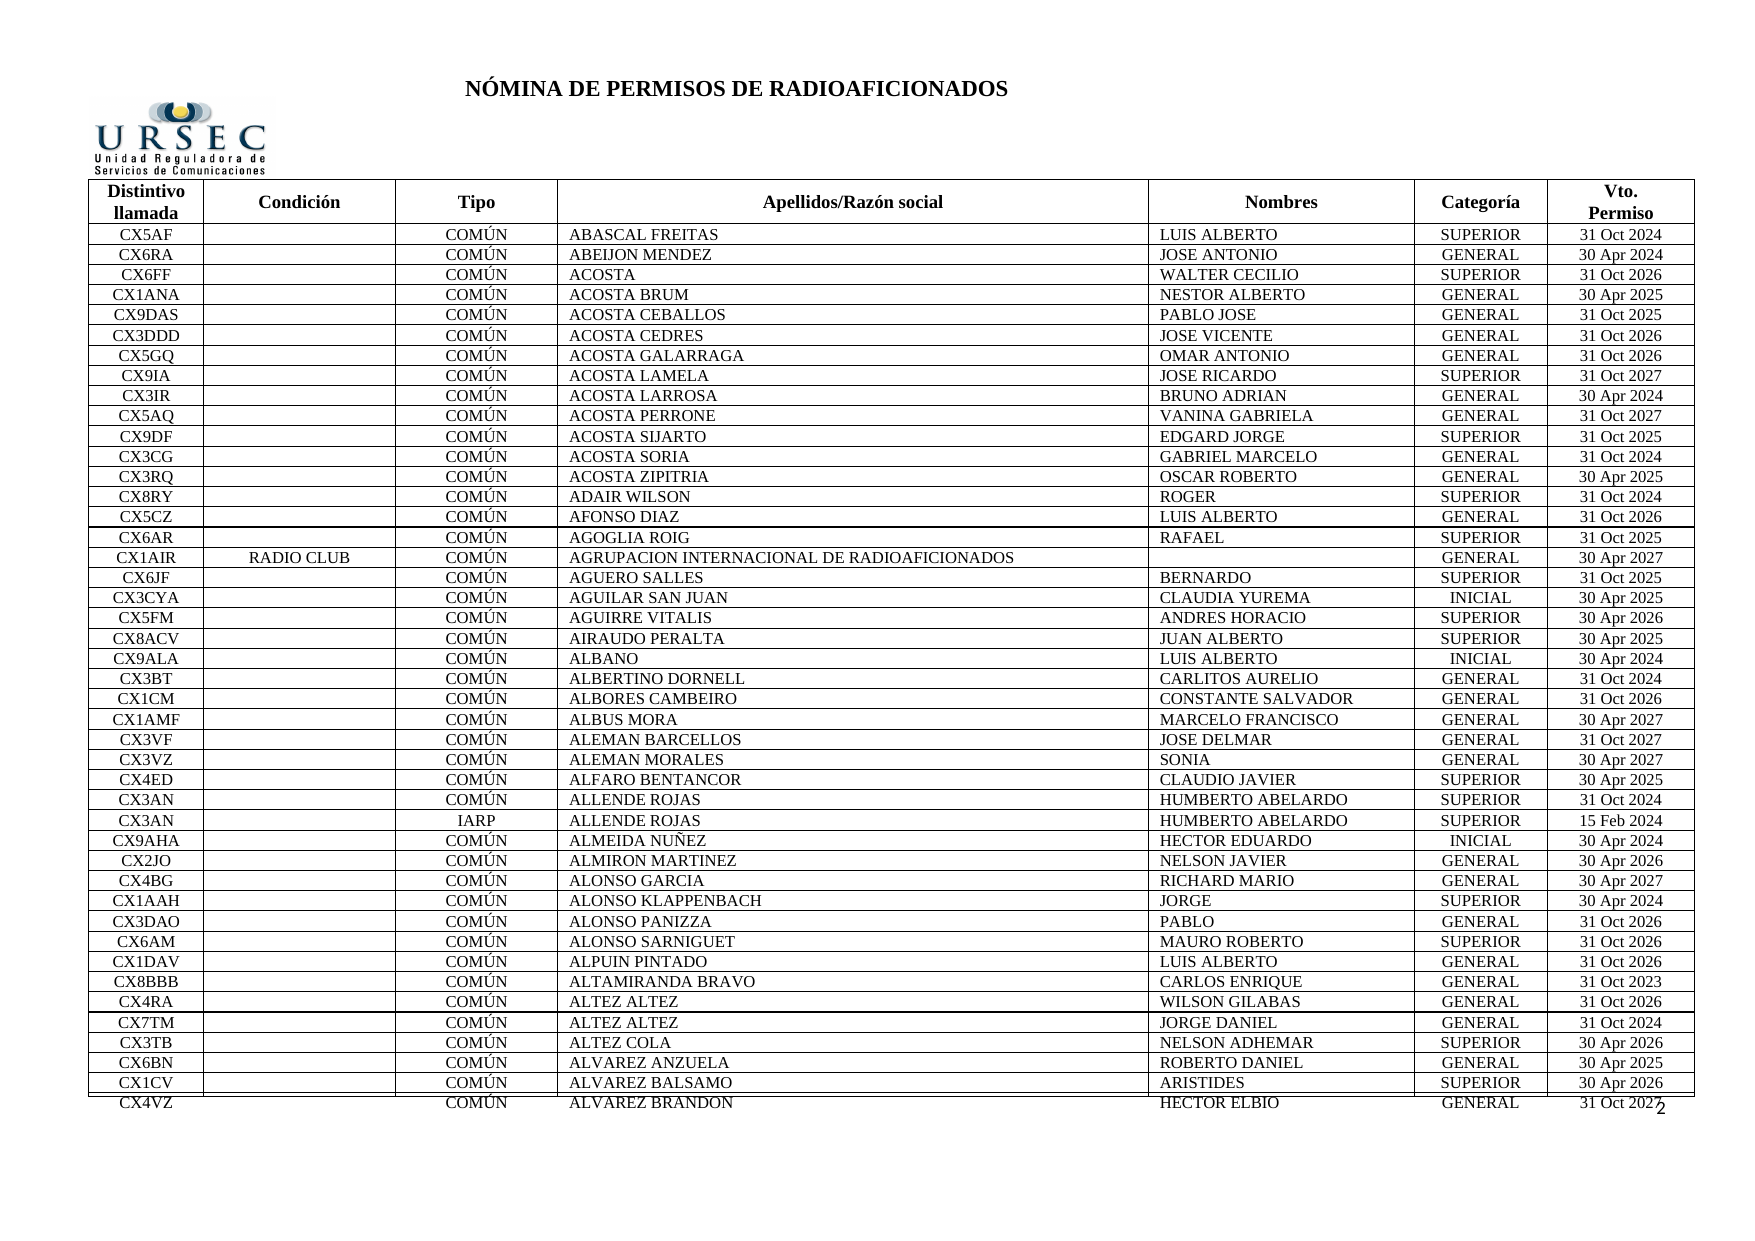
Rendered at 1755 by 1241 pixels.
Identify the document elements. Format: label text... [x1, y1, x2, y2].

table_cell GENERAL [1415, 507, 1547, 526]
table_cell CX3AN [89, 790, 203, 809]
table_cell 30 Apr 2025 [1548, 1053, 1694, 1072]
table_cell CX6FF [89, 265, 203, 284]
table_cell COMÚN [396, 285, 557, 304]
table_cell SUPERIOR [1415, 1033, 1547, 1052]
table_cell CX6JF [89, 568, 203, 587]
table_cell ALTEZ ALTEZ [558, 1013, 1148, 1032]
table_cell HUMBERTO ABELARDO [1149, 790, 1414, 809]
table_cell COMÚN [396, 507, 557, 526]
table_cell COMÚN [396, 871, 557, 890]
table_cell [204, 608, 395, 627]
table_cell CX2JO [89, 851, 203, 870]
table_header Nombres [1149, 180, 1414, 223]
table_cell CX3DAO [89, 911, 203, 931]
table_cell CX1AAH [89, 891, 203, 910]
table_cell 30 Apr 2027 [1548, 548, 1694, 567]
table_cell EDGARD JORGE [1149, 426, 1414, 446]
table_cell [204, 1053, 395, 1072]
table_cell [204, 992, 395, 1011]
table_cell COMÚN [396, 608, 557, 627]
table_cell 31 Oct 2026 [1548, 325, 1694, 344]
table_cell [204, 507, 395, 526]
table_header Vto. Permiso [1548, 180, 1694, 223]
table_cell [204, 406, 395, 425]
table_cell JORGE DANIEL [1149, 1013, 1414, 1032]
table_cell 30 Apr 2026 [1548, 851, 1694, 870]
table_cell ARISTIDES [1149, 1073, 1414, 1092]
table_cell [204, 810, 395, 829]
table_cell [204, 588, 395, 607]
table_cell 30 Apr 2027 [1548, 871, 1694, 890]
table_cell OMAR ANTONIO [1149, 346, 1414, 365]
table_cell COMÚN [396, 831, 557, 850]
table_cell AGOGLIA ROIG [558, 528, 1148, 547]
table_cell GENERAL [1415, 709, 1547, 728]
table_header Distintivo llamada [89, 180, 203, 223]
table_cell 30 Apr 2025 [1548, 770, 1694, 789]
table_cell [204, 487, 395, 506]
table_cell MAURO ROBERTO [1149, 932, 1414, 951]
table_cell SUPERIOR [1415, 629, 1547, 648]
table_cell ACOSTA SIJARTO [558, 426, 1148, 446]
table_cell LUIS ALBERTO [1149, 507, 1414, 526]
table_cell SUPERIOR [1415, 487, 1547, 506]
table_cell ALBUS MORA [558, 709, 1148, 728]
table_cell 31 Oct 2024 [1548, 447, 1694, 466]
table_cell SUPERIOR [1415, 568, 1547, 587]
table_cell COMÚN [396, 911, 557, 931]
table_cell COMÚN [396, 891, 557, 910]
table_cell COMÚN [396, 952, 557, 971]
table_cell CX3CYA [89, 588, 203, 607]
table_cell CX8BBB [89, 972, 203, 991]
table_cell ALONSO GARCIA [558, 871, 1148, 890]
table_cell [204, 709, 395, 728]
table_cell [204, 245, 395, 264]
table_cell COMÚN [396, 709, 557, 728]
table_cell AFONSO DIAZ [558, 507, 1148, 526]
table_cell GENERAL [1415, 346, 1547, 365]
table_cell GENERAL [1415, 911, 1547, 931]
table_cell 31 Oct 2026 [1548, 265, 1694, 284]
table_cell 30 Apr 2026 [1548, 1033, 1694, 1052]
table_cell [204, 790, 395, 809]
table_cell COMÚN [396, 932, 557, 951]
table_cell COMÚN [396, 346, 557, 365]
table_cell GENERAL [1415, 689, 1547, 708]
table_cell ALBORES CAMBEIRO [558, 689, 1148, 708]
table_cell GENERAL [1415, 992, 1547, 1011]
table_cell 31 Oct 2027 [1548, 406, 1694, 425]
table_cell [204, 285, 395, 304]
table_cell SONIA [1149, 750, 1414, 769]
table_cell 31 Oct 2026 [1548, 689, 1694, 708]
table_cell ACOSTA ZIPITRIA [558, 467, 1148, 486]
table_cell COMÚN [396, 325, 557, 344]
table_cell 30 Apr 2024 [1548, 649, 1694, 668]
table_cell 31 Oct 2026 [1548, 346, 1694, 365]
table_cell ALVAREZ ANZUELA [558, 1053, 1148, 1072]
table_cell GENERAL [1415, 386, 1547, 405]
table_cell 30 Apr 2025 [1548, 467, 1694, 486]
table_cell ALFARO BENTANCOR [558, 770, 1148, 789]
table_cell GENERAL [1415, 285, 1547, 304]
table_cell GENERAL [1415, 730, 1547, 749]
table_cell 30 Apr 2027 [1548, 750, 1694, 769]
table_cell CX6BN [89, 1053, 203, 1072]
table_cell CX1CM [89, 689, 203, 708]
table_cell BERNARDO [1149, 568, 1414, 587]
table_cell AGUERO SALLES [558, 568, 1148, 587]
table_cell ALLENDE ROJAS [558, 810, 1148, 829]
table_cell [204, 467, 395, 486]
table_cell COMÚN [396, 568, 557, 587]
table_cell JOSE ANTONIO [1149, 245, 1414, 264]
table_cell COMÚN [396, 1073, 557, 1092]
table_cell 31 Oct 2024 [1548, 1013, 1694, 1032]
table_cell 31 Oct 2024 [1548, 487, 1694, 506]
table_cell 30 Apr 2025 [1548, 588, 1694, 607]
table_cell ACOSTA SORIA [558, 447, 1148, 466]
table_cell ABEIJON MENDEZ [558, 245, 1148, 264]
table_header Categoría [1415, 180, 1547, 223]
table_cell COMÚN [396, 447, 557, 466]
table_cell 15 Feb 2024 [1548, 810, 1694, 829]
table_cell 30 Apr 2026 [1548, 608, 1694, 627]
table_cell [204, 689, 395, 708]
table_cell [204, 1033, 395, 1052]
table_cell SUPERIOR [1415, 1073, 1547, 1092]
table_cell COMÚN [396, 770, 557, 789]
table_cell COMÚN [396, 366, 557, 385]
table_cell ACOSTA BRUM [558, 285, 1148, 304]
table_cell SUPERIOR [1415, 810, 1547, 829]
table_cell CX5FM [89, 608, 203, 627]
table_cell COMÚN [396, 528, 557, 547]
table_cell SUPERIOR [1415, 426, 1547, 446]
table_cell CLAUDIA YUREMA [1149, 588, 1414, 607]
table_cell 30 Apr 2024 [1548, 245, 1694, 264]
table_cell INICIAL [1415, 588, 1547, 607]
table_cell ALPUIN PINTADO [558, 952, 1148, 971]
table_cell SUPERIOR [1415, 608, 1547, 627]
table_cell CX3AN [89, 810, 203, 829]
table_cell GENERAL [1415, 871, 1547, 890]
table_cell SUPERIOR [1415, 366, 1547, 385]
table_cell COMÚN [396, 1053, 557, 1072]
table_cell GENERAL [1415, 325, 1547, 344]
table_cell SUPERIOR [1415, 770, 1547, 789]
table_cell CX1ANA [89, 285, 203, 304]
table_cell CX6RA [89, 245, 203, 264]
table_cell [204, 366, 395, 385]
table_cell COMÚN [396, 790, 557, 809]
table_cell [204, 770, 395, 789]
table_cell SUPERIOR [1415, 891, 1547, 910]
table_cell [204, 851, 395, 870]
table_cell GENERAL [1415, 447, 1547, 466]
table_cell SUPERIOR [1415, 265, 1547, 284]
table_cell GENERAL [1415, 669, 1547, 688]
table_cell ALLENDE ROJAS [558, 790, 1148, 809]
table_cell 31 Oct 2026 [1548, 992, 1694, 1011]
table_cell NESTOR ALBERTO [1149, 285, 1414, 304]
table_cell 30 Apr 2024 [1548, 891, 1694, 910]
table_cell CX4RA [89, 992, 203, 1011]
table_cell SUPERIOR [1415, 932, 1547, 951]
table_cell [204, 831, 395, 850]
table_cell ALEMAN BARCELLOS [558, 730, 1148, 749]
table_cell 31 Oct 2024 [1548, 669, 1694, 688]
table_cell CX1DAV [89, 952, 203, 971]
table_cell JOSE RICARDO [1149, 366, 1414, 385]
table_cell JUAN ALBERTO [1149, 629, 1414, 648]
table_cell ACOSTA CEBALLOS [558, 305, 1148, 324]
table_cell [204, 871, 395, 890]
table_cell HUMBERTO ABELARDO [1149, 810, 1414, 829]
table_cell CX6AM [89, 932, 203, 951]
table_cell [204, 346, 395, 365]
table_cell ACOSTA PERRONE [558, 406, 1148, 425]
table_cell CX3VZ [89, 750, 203, 769]
table_cell COMÚN [396, 689, 557, 708]
table_cell COMÚN [396, 487, 557, 506]
table_cell RAFAEL [1149, 528, 1414, 547]
table_cell 31 Oct 2027 [1548, 730, 1694, 749]
table_cell [204, 952, 395, 971]
table_cell AGUILAR SAN JUAN [558, 588, 1148, 607]
table_cell [204, 426, 395, 446]
table_cell [204, 528, 395, 547]
table_header Tipo [396, 180, 557, 223]
table_cell ROBERTO DANIEL [1149, 1053, 1414, 1072]
table_cell GENERAL [1415, 305, 1547, 324]
table_cell RADIO CLUB [204, 548, 395, 567]
table_cell COMÚN [396, 649, 557, 668]
table_cell CX3IR [89, 386, 203, 405]
table_cell GENERAL [1415, 1013, 1547, 1032]
table_cell [204, 669, 395, 688]
table_cell NELSON JAVIER [1149, 851, 1414, 870]
table_cell WILSON GILABAS [1149, 992, 1414, 1011]
table_cell ACOSTA GALARRAGA [558, 346, 1148, 365]
table_cell [204, 325, 395, 344]
table_cell [204, 972, 395, 991]
table_cell GABRIEL MARCELO [1149, 447, 1414, 466]
table_cell [204, 447, 395, 466]
table_cell COMÚN [396, 972, 557, 991]
table_cell GENERAL [1415, 245, 1547, 264]
table_cell [204, 649, 395, 668]
table_cell COMÚN [396, 548, 557, 567]
table_cell CX1CV [89, 1073, 203, 1092]
table_cell 31 Oct 2024 [1548, 224, 1694, 243]
table_cell ANDRES HORACIO [1149, 608, 1414, 627]
table_cell LUIS ALBERTO [1149, 649, 1414, 668]
table_cell 30 Apr 2024 [1548, 831, 1694, 850]
table_cell [204, 1073, 395, 1092]
table_cell CX6AR [89, 528, 203, 547]
table_cell CX5GQ [89, 346, 203, 365]
table_cell CX3BT [89, 669, 203, 688]
table_cell [204, 629, 395, 648]
table_cell INICIAL [1415, 649, 1547, 668]
table_cell COMÚN [396, 386, 557, 405]
table_cell [204, 568, 395, 587]
table_cell GENERAL [1415, 467, 1547, 486]
table_cell ALONSO KLAPPENBACH [558, 891, 1148, 910]
table_cell [204, 911, 395, 931]
table_cell SUPERIOR [1415, 790, 1547, 809]
table_cell PABLO [1149, 911, 1414, 931]
table_cell COMÚN [396, 406, 557, 425]
table_cell ALMEIDA NUÑEZ [558, 831, 1148, 850]
table_cell CX3VF [89, 730, 203, 749]
table_cell CX8RY [89, 487, 203, 506]
table_cell COMÚN [396, 669, 557, 688]
table_cell [204, 224, 395, 243]
table_cell CX9ALA [89, 649, 203, 668]
table_cell [204, 1013, 395, 1032]
table_cell CX1AIR [89, 548, 203, 567]
table_cell PABLO JOSE [1149, 305, 1414, 324]
table_cell AGUIRRE VITALIS [558, 608, 1148, 627]
table_cell 30 Apr 2024 [1548, 386, 1694, 405]
table_cell COMÚN [396, 750, 557, 769]
table_cell CX7TM [89, 1013, 203, 1032]
table_cell 31 Oct 2025 [1548, 426, 1694, 446]
table_cell SUPERIOR [1415, 528, 1547, 547]
table_cell [204, 386, 395, 405]
table_cell CARLITOS AURELIO [1149, 669, 1414, 688]
table_cell WALTER CECILIO [1149, 265, 1414, 284]
table_cell COMÚN [396, 730, 557, 749]
table_cell NELSON ADHEMAR [1149, 1033, 1414, 1052]
table_cell INICIAL [1415, 831, 1547, 850]
table_cell ACOSTA LAMELA [558, 366, 1148, 385]
table_cell [1149, 548, 1414, 567]
table_cell JORGE [1149, 891, 1414, 910]
table_cell JOSE VICENTE [1149, 325, 1414, 344]
table_cell CLAUDIO JAVIER [1149, 770, 1414, 789]
table_cell IARP [396, 810, 557, 829]
table_cell CX3RQ [89, 467, 203, 486]
table_cell GENERAL [1415, 952, 1547, 971]
table_cell ACOSTA LARROSA [558, 386, 1148, 405]
table_cell CX3TB [89, 1033, 203, 1052]
table_cell GENERAL [1415, 851, 1547, 870]
table_cell OSCAR ROBERTO [1149, 467, 1414, 486]
table_cell LUIS ALBERTO [1149, 224, 1414, 243]
table_cell COMÚN [396, 588, 557, 607]
table_cell CX1AMF [89, 709, 203, 728]
table_cell [204, 932, 395, 951]
table_cell GENERAL [1415, 750, 1547, 769]
table_cell 31 Oct 2027 [1548, 366, 1694, 385]
table_cell CONSTANTE SALVADOR [1149, 689, 1414, 708]
table_cell SUPERIOR [1415, 224, 1547, 243]
table_cell CX4BG [89, 871, 203, 890]
table_cell COMÚN [396, 1033, 557, 1052]
table_cell JOSE DELMAR [1149, 730, 1414, 749]
table_cell ALVAREZ BALSAMO [558, 1073, 1148, 1092]
table_cell GENERAL [1415, 1053, 1547, 1072]
table_cell COMÚN [396, 851, 557, 870]
table_cell CX9AHA [89, 831, 203, 850]
table_cell ALEMAN MORALES [558, 750, 1148, 769]
table_cell ACOSTA CEDRES [558, 325, 1148, 344]
table_cell 31 Oct 2025 [1548, 528, 1694, 547]
table_cell GENERAL [1415, 548, 1547, 567]
table_cell CARLOS ENRIQUE [1149, 972, 1414, 991]
table_cell ALBERTINO DORNELL [558, 669, 1148, 688]
table_cell CX9DAS [89, 305, 203, 324]
table_cell ACOSTA [558, 265, 1148, 284]
table_cell 31 Oct 2023 [1548, 972, 1694, 991]
table_cell 30 Apr 2025 [1548, 285, 1694, 304]
table_cell AGRUPACION INTERNACIONAL DE RADIOAFICIONADOS [558, 548, 1148, 567]
table_cell COMÚN [396, 305, 557, 324]
table_cell ABASCAL FREITAS [558, 224, 1148, 243]
table_cell CX3DDD [89, 325, 203, 344]
table_cell LUIS ALBERTO [1149, 952, 1414, 971]
table_cell 31 Oct 2024 [1548, 790, 1694, 809]
table_cell [204, 730, 395, 749]
table_cell CX3CG [89, 447, 203, 466]
table_cell RICHARD MARIO [1149, 871, 1414, 890]
table_cell 31 Oct 2026 [1548, 507, 1694, 526]
table_cell ALTAMIRANDA BRAVO [558, 972, 1148, 991]
table_cell CX8ACV [89, 629, 203, 648]
table_cell BRUNO ADRIAN [1149, 386, 1414, 405]
table_cell CX9DF [89, 426, 203, 446]
table_cell 31 Oct 2025 [1548, 305, 1694, 324]
table_cell ALTEZ ALTEZ [558, 992, 1148, 1011]
table_cell [204, 891, 395, 910]
table_cell CX4ED [89, 770, 203, 789]
table_cell COMÚN [396, 224, 557, 243]
table_cell 30 Apr 2026 [1548, 1073, 1694, 1092]
table_cell AIRAUDO PERALTA [558, 629, 1148, 648]
table_cell ADAIR WILSON [558, 487, 1148, 506]
table_cell GENERAL [1415, 406, 1547, 425]
table_cell 31 Oct 2026 [1548, 952, 1694, 971]
table_cell COMÚN [396, 245, 557, 264]
table_cell COMÚN [396, 629, 557, 648]
table_cell ALONSO PANIZZA [558, 911, 1148, 931]
table_header Condición [204, 180, 395, 223]
table_cell HECTOR EDUARDO [1149, 831, 1414, 850]
table_cell CX5AF [89, 224, 203, 243]
table_cell [204, 750, 395, 769]
table_cell ALBANO [558, 649, 1148, 668]
table_cell COMÚN [396, 426, 557, 446]
table_cell ALONSO SARNIGUET [558, 932, 1148, 951]
table_cell COMÚN [396, 467, 557, 486]
table_cell COMÚN [396, 992, 557, 1011]
table_cell VANINA GABRIELA [1149, 406, 1414, 425]
table_cell GENERAL [1415, 972, 1547, 991]
table_cell COMÚN [396, 265, 557, 284]
table_cell [204, 305, 395, 324]
table_cell 30 Apr 2025 [1548, 629, 1694, 648]
table_cell ROGER [1149, 487, 1414, 506]
table_cell 30 Apr 2027 [1548, 709, 1694, 728]
table_cell COMÚN [396, 1013, 557, 1032]
table_cell [204, 265, 395, 284]
table_cell MARCELO FRANCISCO [1149, 709, 1414, 728]
table_cell CX5AQ [89, 406, 203, 425]
table_cell 31 Oct 2026 [1548, 932, 1694, 951]
table_cell ALMIRON MARTINEZ [558, 851, 1148, 870]
table_cell 31 Oct 2025 [1548, 568, 1694, 587]
table_cell 31 Oct 2026 [1548, 911, 1694, 931]
table_cell ALTEZ COLA [558, 1033, 1148, 1052]
table_cell CX5CZ [89, 507, 203, 526]
table_cell CX9IA [89, 366, 203, 385]
table_header Apellidos/Razón social [558, 180, 1148, 223]
